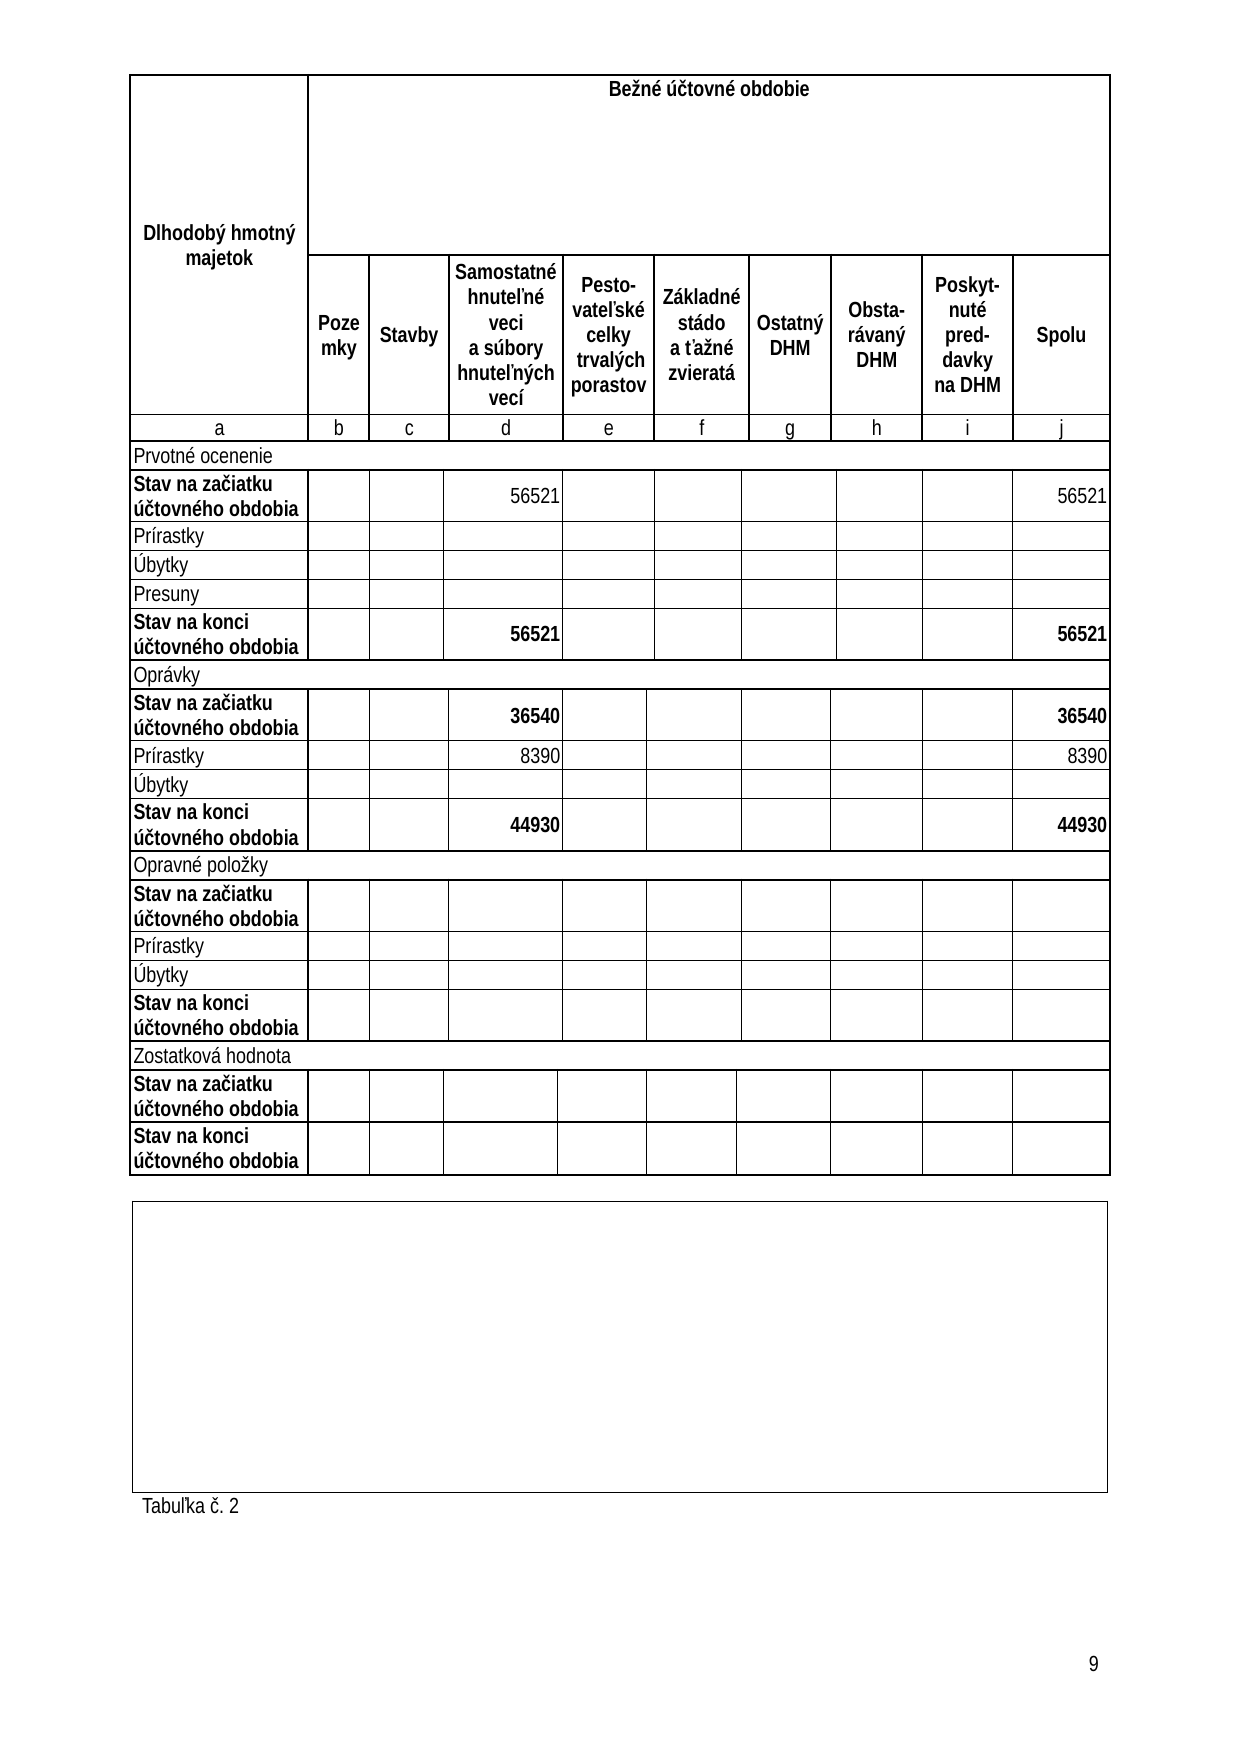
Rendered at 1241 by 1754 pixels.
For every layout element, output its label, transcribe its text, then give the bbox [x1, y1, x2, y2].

table_cell [370, 1071, 443, 1121]
table_cell [742, 522, 836, 550]
table_cell [742, 690, 830, 740]
table_cell [742, 551, 836, 579]
table_cell [837, 609, 922, 659]
table_cell [563, 990, 646, 1040]
table_header Bežné účtovné obdobie [309, 76, 1109, 253]
table_cell [923, 690, 1012, 740]
table_cell [309, 522, 369, 550]
table_cell g [750, 415, 830, 440]
table_cell Stav na konci účtovného obdobia [131, 609, 307, 659]
table_cell [923, 932, 1012, 960]
table_header [133, 1202, 1107, 1492]
table_cell Pesto-vateľské celky trvalých porastov [564, 256, 653, 413]
table_cell Zostatková hodnota [131, 1042, 1109, 1069]
table_cell [309, 932, 369, 960]
table_cell [558, 1071, 646, 1121]
table_cell [1013, 770, 1109, 798]
table_cell [370, 932, 448, 960]
table_cell [655, 609, 741, 659]
table_cell 36540 [449, 690, 562, 740]
table_cell [923, 580, 1012, 608]
table_cell [563, 799, 646, 849]
table_cell [647, 770, 741, 798]
table_cell [647, 881, 741, 931]
table_cell [742, 741, 830, 769]
table_cell Prírastky [131, 522, 307, 550]
table_header Dlhodobý hmotný majetok [131, 76, 307, 413]
table_cell d [450, 415, 562, 440]
table_cell [563, 770, 646, 798]
table_cell [831, 1071, 922, 1121]
table_cell [1013, 881, 1109, 931]
table_cell [923, 990, 1012, 1040]
table_cell [655, 580, 741, 608]
table_cell [370, 770, 448, 798]
table_cell Oprávky [131, 661, 1109, 688]
table_cell 56521 [1013, 609, 1109, 659]
table_cell j [1014, 415, 1109, 440]
table_cell Úbytky [131, 770, 307, 798]
table_cell [563, 522, 654, 550]
text Tabuľka č. 2 [142, 1493, 1098, 1518]
table_cell Stav na začiatku účtovného obdobia [131, 1071, 307, 1121]
table_cell 36540 [1013, 690, 1109, 740]
table_cell [370, 690, 448, 740]
table_cell [737, 1123, 830, 1173]
table_cell [370, 471, 443, 521]
table_cell Pozemky [309, 256, 368, 413]
table_cell [563, 690, 646, 740]
table_cell [831, 690, 922, 740]
table_cell 56521 [1013, 471, 1109, 521]
table_cell 8390 [1013, 741, 1109, 769]
table_cell [831, 741, 922, 769]
table_cell [742, 609, 836, 659]
table_cell [742, 580, 836, 608]
table_cell [309, 690, 369, 740]
table_cell [923, 609, 1012, 659]
table_cell Poskyt-nuté pred-davky na DHM [923, 256, 1012, 413]
table_cell [1013, 1071, 1109, 1121]
table_cell [370, 961, 448, 989]
table_cell [742, 471, 836, 521]
table_cell [923, 522, 1012, 550]
table_cell Samostatné hnuteľné veci a súbory hnuteľných vecí [450, 256, 562, 413]
table_cell [563, 551, 654, 579]
table_cell [923, 471, 1012, 521]
table_cell [563, 961, 646, 989]
table_cell [309, 799, 369, 849]
table_cell [309, 881, 369, 931]
table_cell [309, 961, 369, 989]
table_cell h [832, 415, 921, 440]
table_cell [647, 990, 741, 1040]
table_cell [444, 551, 562, 579]
table_cell [742, 881, 830, 931]
table_cell Stav na začiatku účtovného obdobia [131, 881, 307, 931]
table_cell i [923, 415, 1012, 440]
table_cell [449, 932, 562, 960]
table_cell e [564, 415, 653, 440]
table_cell [449, 961, 562, 989]
table_cell [1013, 580, 1109, 608]
table_cell Prvotné ocenenie [131, 442, 1109, 469]
table_cell [647, 1123, 736, 1173]
table_cell 8390 [449, 741, 562, 769]
table_cell Prírastky [131, 932, 307, 960]
table_cell [370, 741, 448, 769]
table_cell a [131, 415, 307, 440]
table_cell [1013, 990, 1109, 1040]
table_cell [444, 1123, 557, 1173]
table_cell Stavby [370, 256, 448, 413]
table_cell f [655, 415, 748, 440]
table_cell [923, 881, 1012, 931]
table_cell Opravné položky [131, 852, 1109, 878]
table_cell [647, 961, 741, 989]
table_cell [444, 580, 562, 608]
table_cell Stav na konci účtovného obdobia [131, 799, 307, 849]
table_cell Stav na začiatku účtovného obdobia [131, 690, 307, 740]
table_cell c [370, 415, 448, 440]
table_cell [563, 881, 646, 931]
table_cell [563, 471, 654, 521]
table_cell [370, 580, 443, 608]
table_cell [309, 551, 369, 579]
table_cell [370, 990, 448, 1040]
table_cell Úbytky [131, 961, 307, 989]
table_cell [831, 1123, 922, 1173]
table_cell [655, 471, 741, 521]
table_cell Stav na začiatku účtovného obdobia [131, 471, 307, 521]
table_cell Stav na konci účtovného obdobia [131, 1123, 307, 1173]
table_cell 44930 [449, 799, 562, 849]
table_cell [647, 741, 741, 769]
table_cell Stav na konci účtovného obdobia [131, 990, 307, 1040]
table_cell [655, 522, 741, 550]
table_cell 56521 [444, 471, 562, 521]
table_cell [449, 990, 562, 1040]
table_cell [831, 961, 922, 989]
table_cell [309, 990, 369, 1040]
table_cell [647, 690, 741, 740]
table_cell [923, 799, 1012, 849]
table_cell [444, 1071, 557, 1121]
table_cell [831, 932, 922, 960]
table_cell [923, 741, 1012, 769]
table_cell Základné stádo a ťažné zvieratá [655, 256, 748, 413]
table_cell [563, 932, 646, 960]
table_cell Spolu [1014, 256, 1109, 413]
table_cell [309, 1071, 369, 1121]
table_cell [831, 799, 922, 849]
table_cell [831, 990, 922, 1040]
table_cell [309, 609, 369, 659]
table_cell [737, 1071, 830, 1121]
table_cell [563, 741, 646, 769]
table_cell [370, 609, 443, 659]
table_cell [923, 1123, 1012, 1173]
table_cell [370, 551, 443, 579]
table_cell [309, 1123, 369, 1173]
table_cell [647, 932, 741, 960]
table_cell [742, 990, 830, 1040]
table_cell 44930 [1013, 799, 1109, 849]
table_cell [923, 551, 1012, 579]
table_cell [742, 961, 830, 989]
table_cell [563, 609, 654, 659]
table_cell Obsta-rávaný DHM [832, 256, 921, 413]
table_cell [647, 1071, 736, 1121]
table_cell [449, 881, 562, 931]
table_cell [1013, 932, 1109, 960]
table_cell [831, 770, 922, 798]
table_cell [309, 471, 369, 521]
table_cell [837, 522, 922, 550]
table_cell [742, 932, 830, 960]
table_cell [444, 522, 562, 550]
table_cell [449, 770, 562, 798]
table_cell [923, 961, 1012, 989]
table_cell [309, 741, 369, 769]
table_cell 56521 [444, 609, 562, 659]
table_cell [647, 799, 741, 849]
table_cell Úbytky [131, 551, 307, 579]
table_cell Presuny [131, 580, 307, 608]
table_cell [923, 1071, 1012, 1121]
table_cell [370, 1123, 443, 1173]
table_cell [309, 770, 369, 798]
table_cell [1013, 961, 1109, 989]
table_cell Prírastky [131, 741, 307, 769]
table_cell [1013, 1123, 1109, 1173]
table_cell [923, 770, 1012, 798]
table_cell b [309, 415, 368, 440]
table_cell [655, 551, 741, 579]
table_cell [558, 1123, 646, 1173]
table_cell [837, 551, 922, 579]
table_cell [742, 770, 830, 798]
table_cell [1013, 551, 1109, 579]
table_cell Ostatný DHM [750, 256, 830, 413]
table_cell [370, 881, 448, 931]
table_cell [1013, 522, 1109, 550]
table_cell [370, 522, 443, 550]
table_cell [370, 799, 448, 849]
table_cell [742, 799, 830, 849]
table_cell [831, 881, 922, 931]
table_cell [837, 471, 922, 521]
table_cell [837, 580, 922, 608]
table_cell [563, 580, 654, 608]
table_cell [309, 580, 369, 608]
